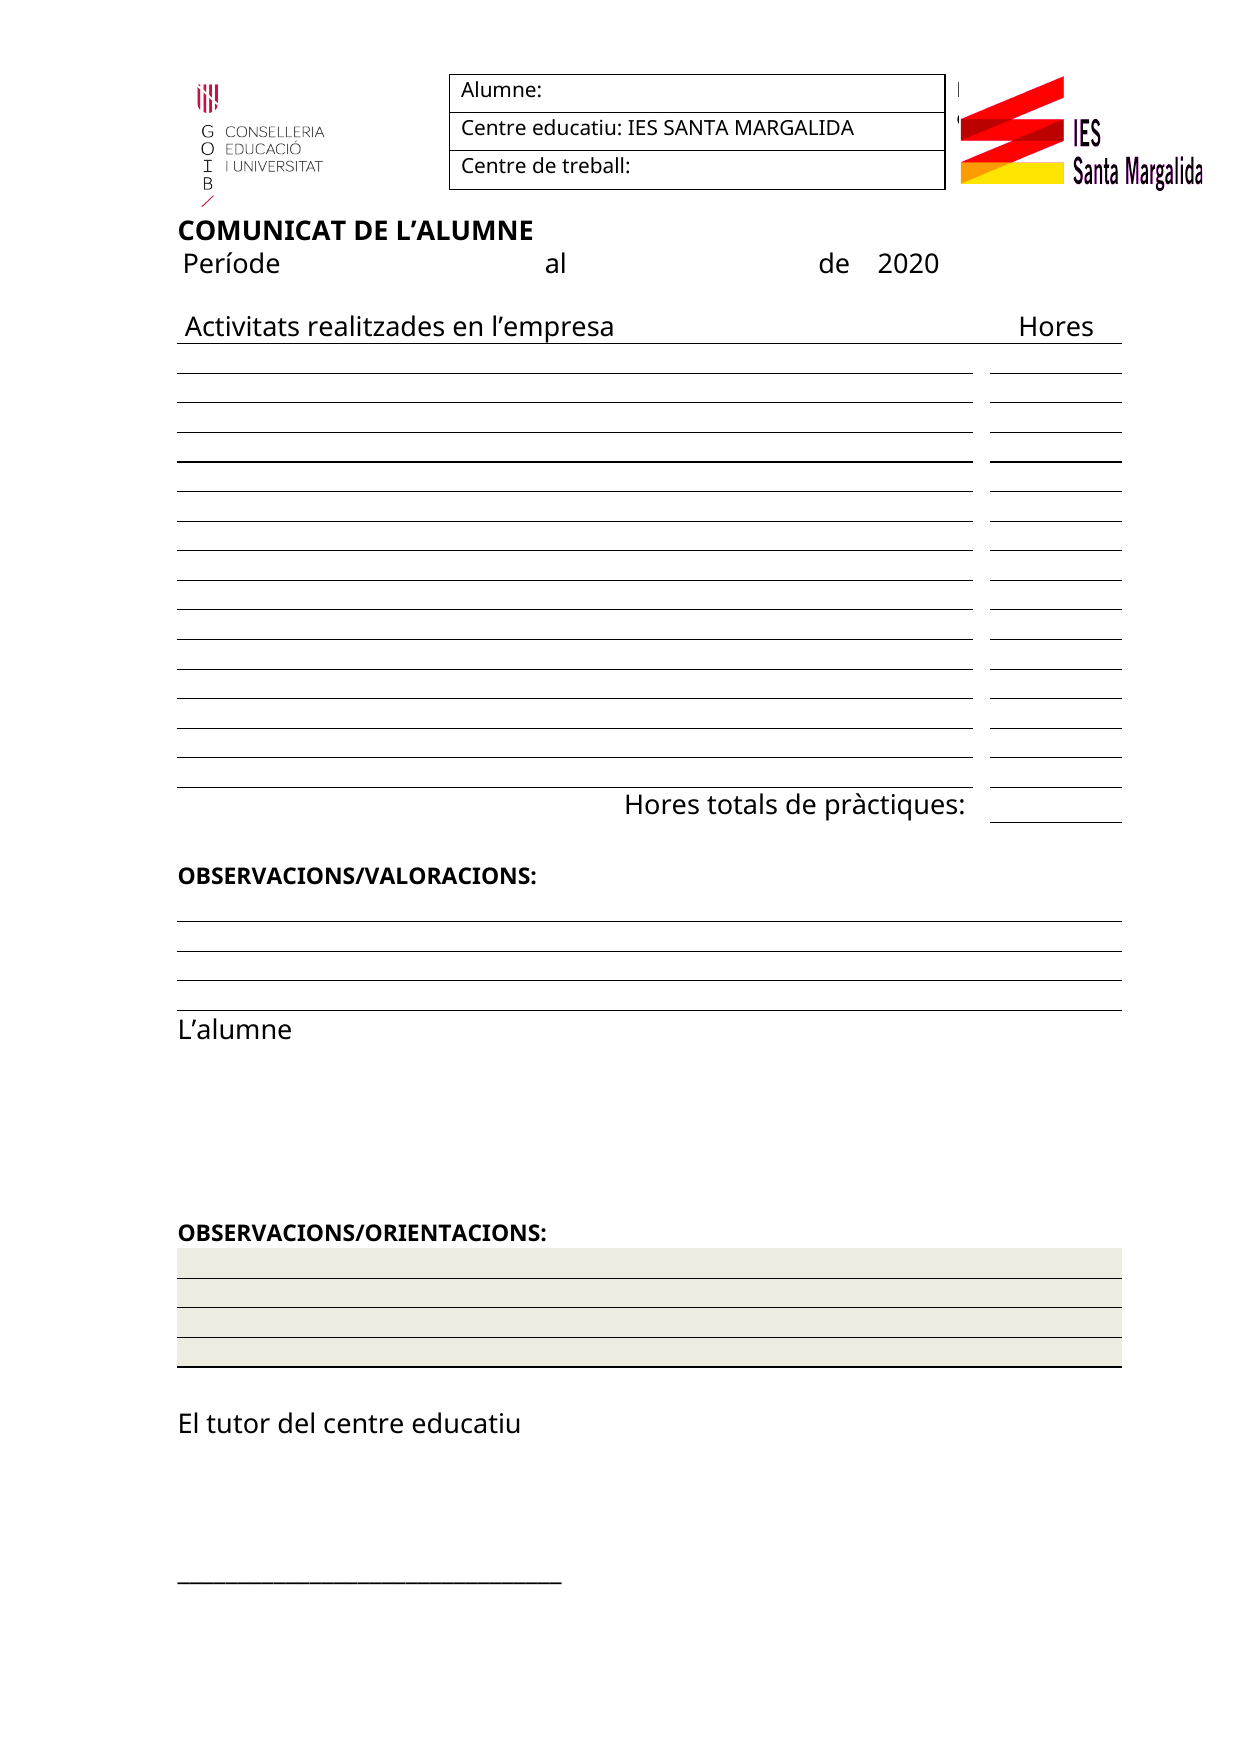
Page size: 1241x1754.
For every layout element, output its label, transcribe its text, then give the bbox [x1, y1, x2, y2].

table_cell [177, 640, 973, 668]
table_cell [177, 581, 973, 609]
table_cell [973, 728, 990, 757]
table_cell [990, 522, 1122, 550]
text COMUNICAT DE L’ALUMNE [177, 213, 1122, 247]
text ________________________________ [177, 1552, 1122, 1589]
table_cell [973, 580, 990, 609]
table_cell [177, 1279, 1122, 1307]
picture [960, 76, 1203, 191]
table_cell [177, 1338, 1122, 1366]
table_cell [973, 461, 990, 491]
table_cell [990, 403, 1122, 432]
table_cell [177, 463, 973, 491]
table_cell [177, 729, 973, 757]
table_header [973, 310, 990, 343]
table_cell [990, 581, 1122, 609]
table_header [177, 1248, 1122, 1278]
table_cell [990, 788, 1122, 822]
text L’alumne [177, 1011, 1122, 1048]
picture [190, 79, 332, 212]
table_cell [990, 640, 1122, 668]
table_cell [973, 550, 990, 580]
table_cell [177, 344, 973, 373]
table_cell [973, 609, 990, 639]
table_cell [990, 374, 1122, 402]
table_cell [973, 787, 990, 822]
table_cell [973, 402, 990, 432]
table_header al [537, 247, 575, 276]
table_cell [177, 522, 973, 550]
table_cell [177, 952, 1122, 980]
table_cell [177, 758, 973, 787]
table_cell [177, 699, 973, 728]
table_cell [990, 463, 1122, 491]
table_cell [177, 1308, 1122, 1337]
table_cell [177, 492, 973, 521]
table_cell [973, 521, 990, 550]
table_cell [177, 551, 973, 580]
table_cell [990, 492, 1122, 521]
table_cell [973, 432, 990, 461]
table_cell [973, 491, 990, 521]
table_cell [177, 981, 1122, 1010]
table_cell [973, 757, 990, 787]
table_cell [990, 670, 1122, 698]
table_header [575, 247, 811, 276]
table_cell [973, 698, 990, 728]
table_header Activitats realitzades en l’empresa [177, 310, 973, 343]
table_cell [990, 610, 1122, 639]
table_cell [990, 758, 1122, 787]
subtitle OBSERVACIONS/ORIENTACIONS: [177, 1217, 1122, 1248]
table_cell [973, 669, 990, 698]
table_cell [973, 639, 990, 668]
table_cell [973, 373, 990, 402]
table_cell [177, 433, 973, 461]
subtitle OBSERVACIONS/VALORACIONS: [177, 860, 1122, 891]
table_header [319, 247, 537, 276]
table_cell Hores totals de pràctiques: [177, 788, 973, 822]
table_cell [990, 551, 1122, 580]
table_header [177, 891, 1122, 921]
table_cell [177, 922, 1122, 951]
table_header de [811, 247, 870, 276]
table_cell [990, 699, 1122, 728]
table_cell [177, 374, 973, 402]
table_cell [973, 344, 990, 373]
table_cell [990, 729, 1122, 757]
text El tutor del centre educatiu [177, 1404, 1122, 1441]
table_header Període de de del [175, 247, 318, 276]
table_header 2020 [870, 247, 975, 276]
table_header Hores [990, 310, 1122, 343]
table_cell [177, 403, 973, 432]
table_cell [177, 610, 973, 639]
table_cell [990, 433, 1122, 461]
table_cell [177, 670, 973, 698]
table_cell [990, 344, 1122, 373]
